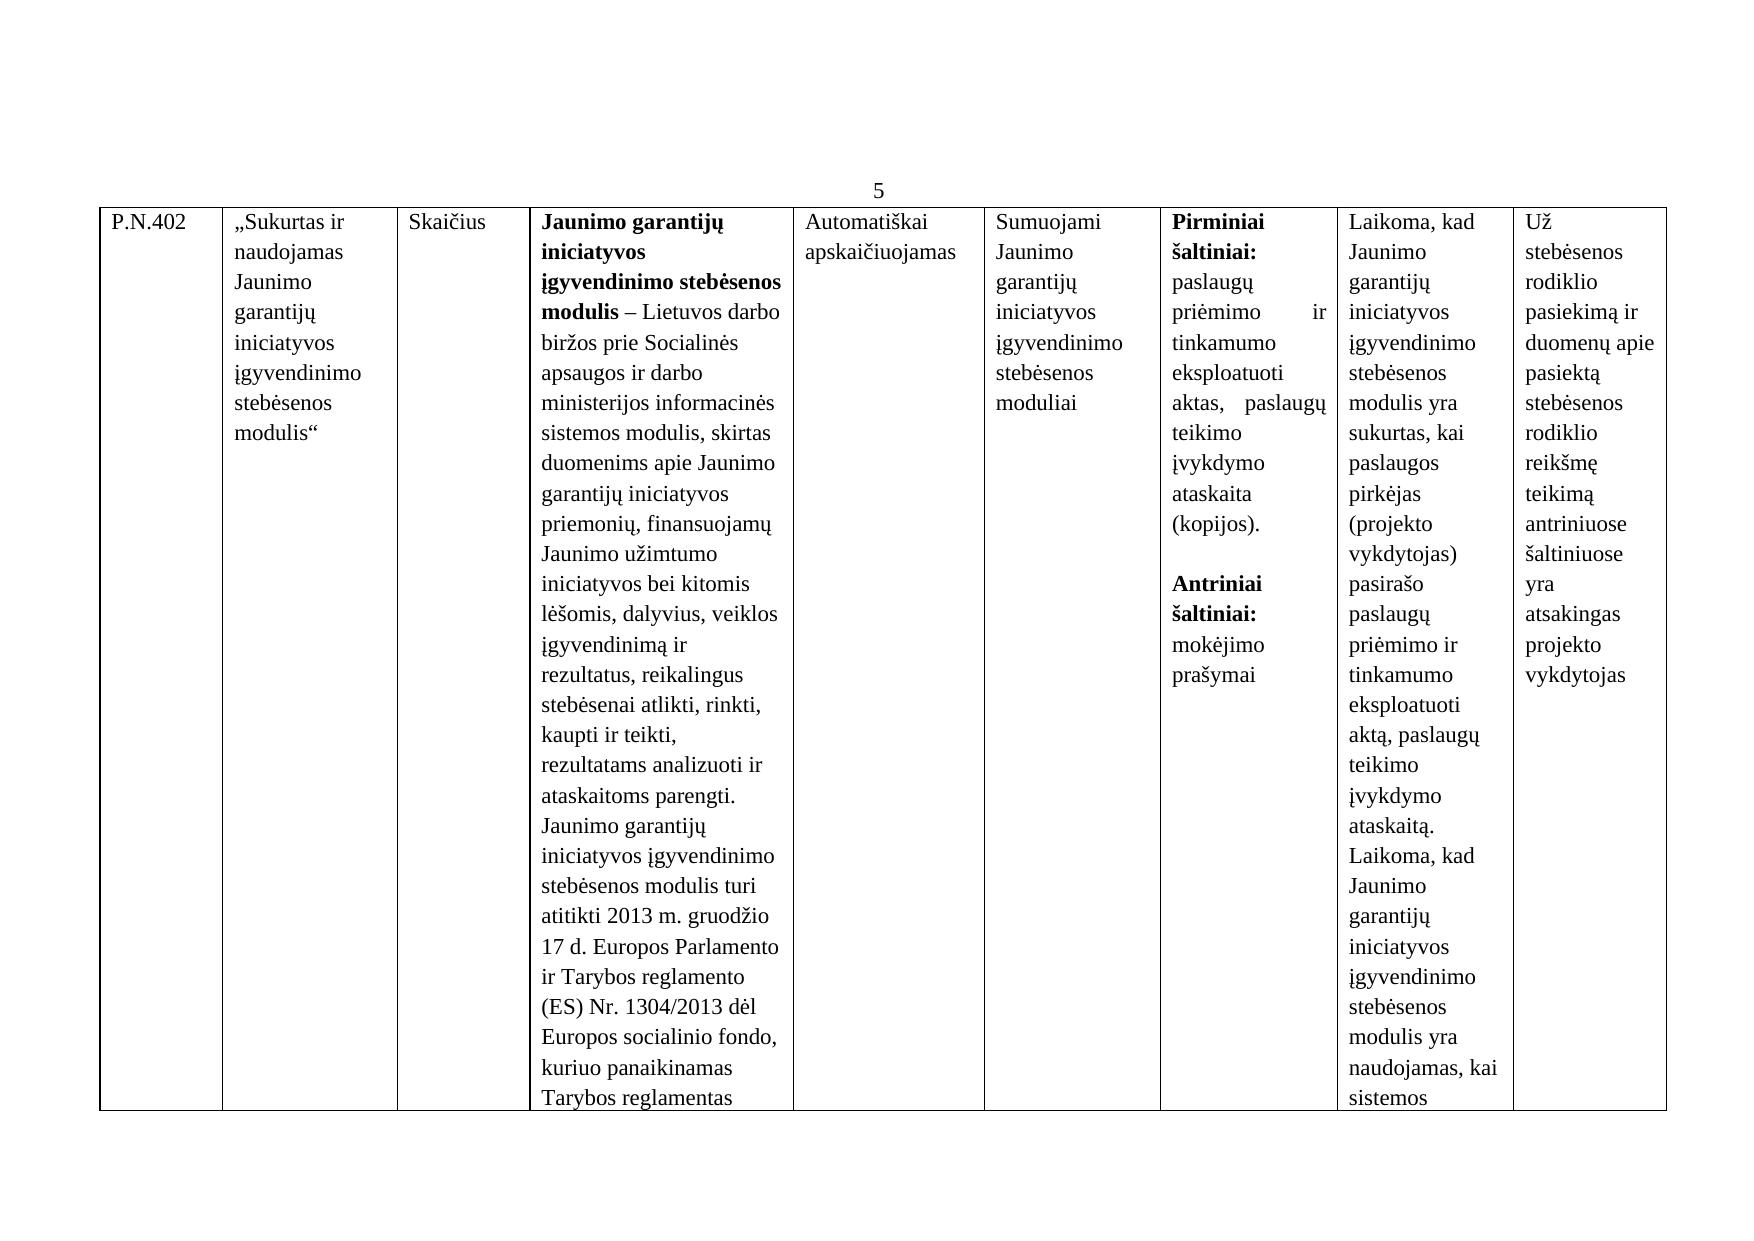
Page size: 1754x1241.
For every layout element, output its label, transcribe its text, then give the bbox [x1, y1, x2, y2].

table_cell Sumuojami Jaunimo garantijų iniciatyvos įgyvendinimo stebėsenos moduliai [985, 208, 1160, 1110]
table_cell P.N.402 [101, 208, 222, 1110]
table_cell Už stebėsenos rodiklio pasiekimą ir duomenų apie pasiektą stebėsenos rodiklio reikšmę teikimą antriniuose šaltiniuose yra atsakingas projekto vykdytojas [1514, 208, 1666, 1110]
table_cell Automatiškai apskaičiuojamas [794, 208, 984, 1110]
table_cell „Sukurtas ir naudojamas Jaunimo garantijų iniciatyvos įgyvendinimo stebėsenos modulis“ [223, 208, 397, 1110]
table_cell Skaičius [398, 208, 529, 1110]
table_cell Pirminiai šaltiniai: paslaugų priėmimo ir tinkamumo eksploatuoti aktas, paslaugų teikimo įvykdymo ataskaita (kopijos). Antriniai šaltiniai: mokėjimo prašymai [1161, 208, 1337, 1110]
table_cell Laikoma, kad Jaunimo garantijų iniciatyvos įgyvendinimo stebėsenos modulis yra sukurtas, kai paslaugos pirkėjas (projekto vykdytojas) pasirašo paslaugų priėmimo ir tinkamumo eksploatuoti aktą, paslaugų teikimo įvykdymo ataskaitą. Laikoma, kad Jaunimo garantijų iniciatyvos įgyvendinimo stebėsenos modulis yra naudojamas, kai sistemos [1338, 208, 1513, 1110]
table_cell Jaunimo garantijų iniciatyvos įgyvendinimo stebėsenos modulis – Lietuvos darbo biržos prie Socialinės apsaugos ir darbo ministerijos informacinės sistemos modulis, skirtas duomenims apie Jaunimo garantijų iniciatyvos priemonių, finansuojamų Jaunimo užimtumo iniciatyvos bei kitomis lėšomis, dalyvius, veiklos įgyvendinimą ir rezultatus, reikalingus stebėsenai atlikti, rinkti, kaupti ir teikti, rezultatams analizuoti ir ataskaitoms parengti. Jaunimo garantijų iniciatyvos įgyvendinimo stebėsenos modulis turi atitikti 2013 m. gruodžio 17 d. Europos Parlamento ir Tarybos reglamento (ES) Nr. 1304/2013 dėl Europos socialinio fondo, kuriuo panaikinamas Tarybos reglamentas [531, 208, 793, 1110]
